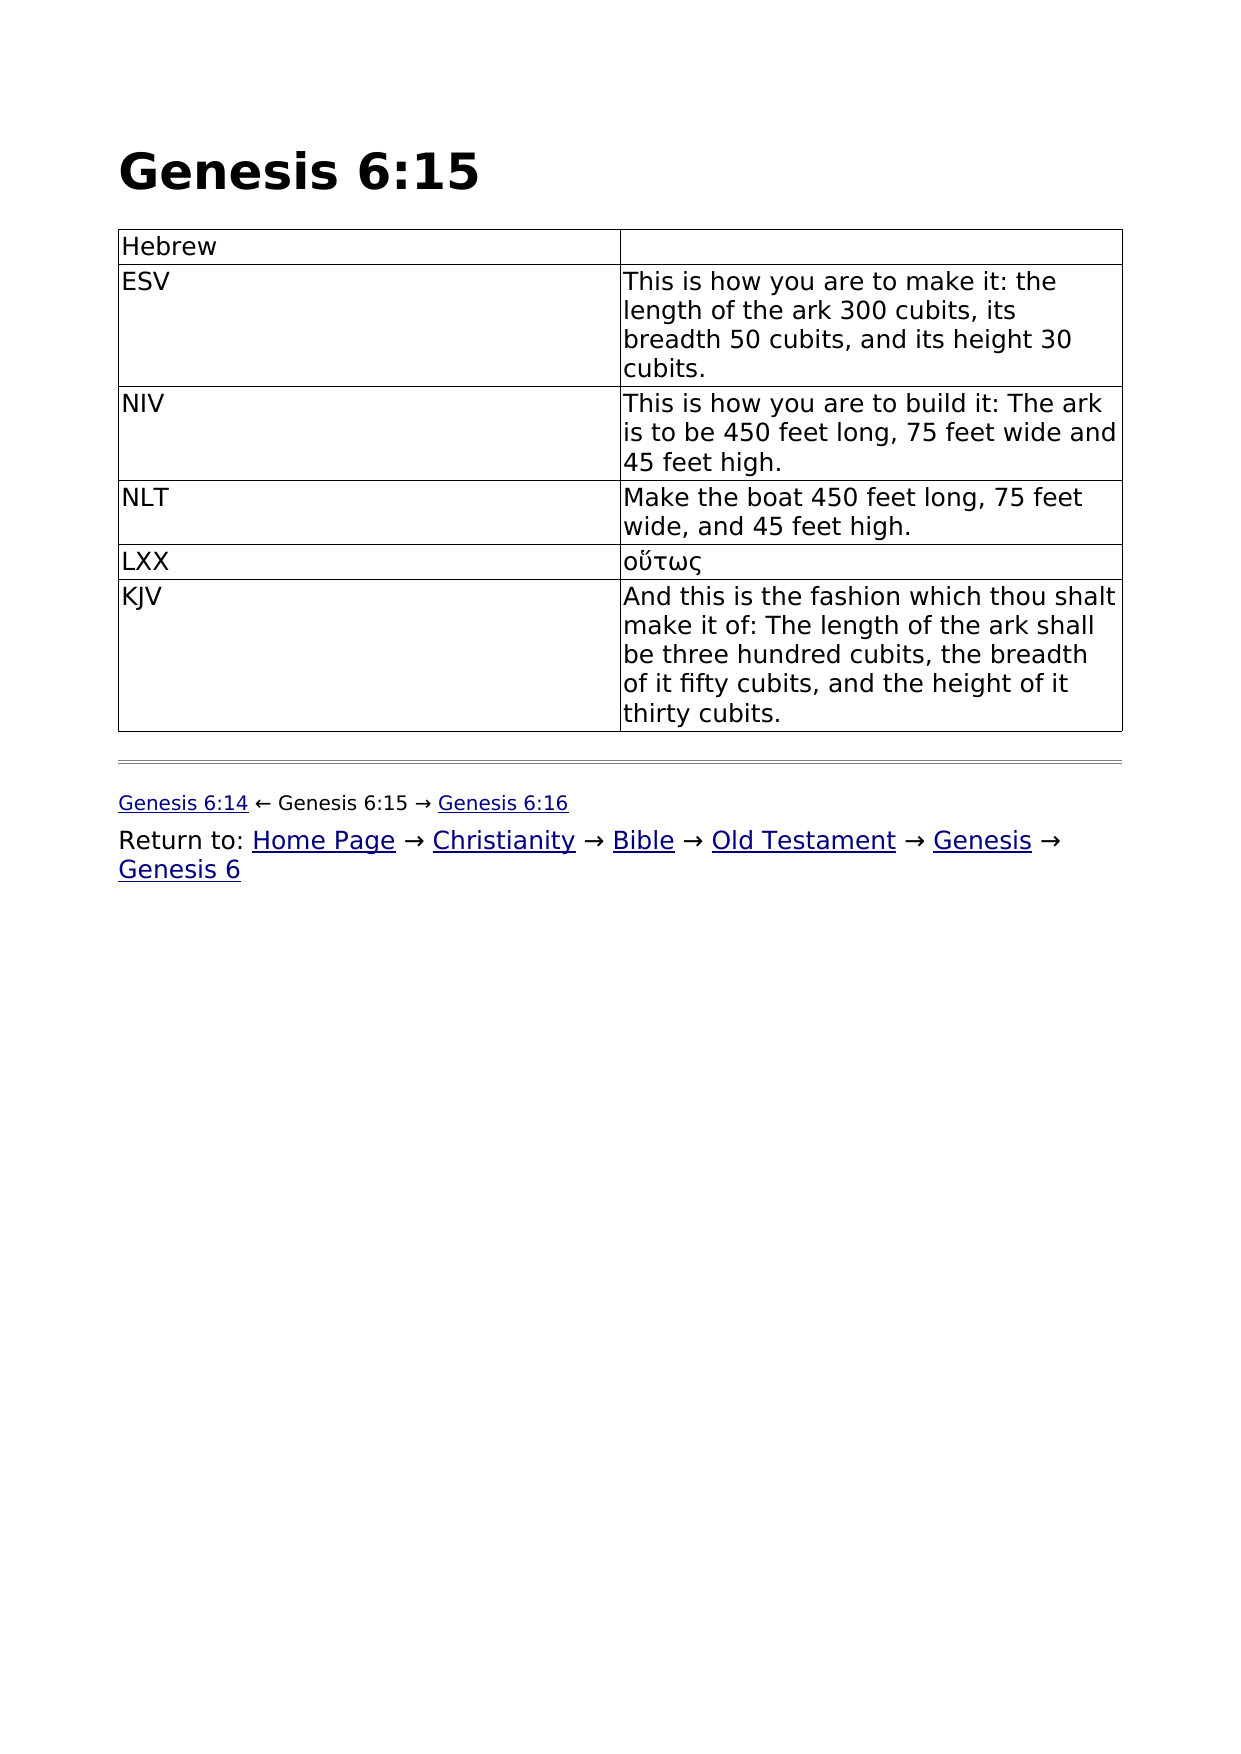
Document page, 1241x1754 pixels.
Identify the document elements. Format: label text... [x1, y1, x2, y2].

table_cell Make the boat 450 feet long, 75 feet wide, and 45 feet high. [621, 481, 1122, 544]
table_cell οὕτως [621, 545, 1122, 579]
table_cell This is how you are to build it: The ark is to be 450 feet long, 75 feet wide and 45 feet high. [621, 387, 1122, 480]
table_cell NIV [119, 387, 620, 480]
table_cell NLT [119, 481, 620, 544]
table_cell ESV [119, 265, 620, 386]
table_cell KJV [119, 580, 620, 731]
text Return to: Home Page → Christianity → Bible → Old Testament → Genesis → Genesis 6 [118, 826, 1122, 884]
table_header Hebrew [119, 230, 620, 264]
subtitle Genesis 6:15 [118, 143, 1122, 201]
text Genesis 6:14 ← Genesis 6:15 → Genesis 6:16 [118, 792, 1122, 826]
table_header [621, 230, 1122, 264]
table_cell And this is the fashion which thou shalt make it of: The length of the ark shall be three hundred cubits, the breadth of it fifty cubits, and the height of it thirty cubits. [621, 580, 1122, 731]
table_cell LXX [119, 545, 620, 579]
table_cell This is how you are to make it: the length of the ark 300 cubits, its breadth 50 cubits, and its height 30 cubits. [621, 265, 1122, 386]
